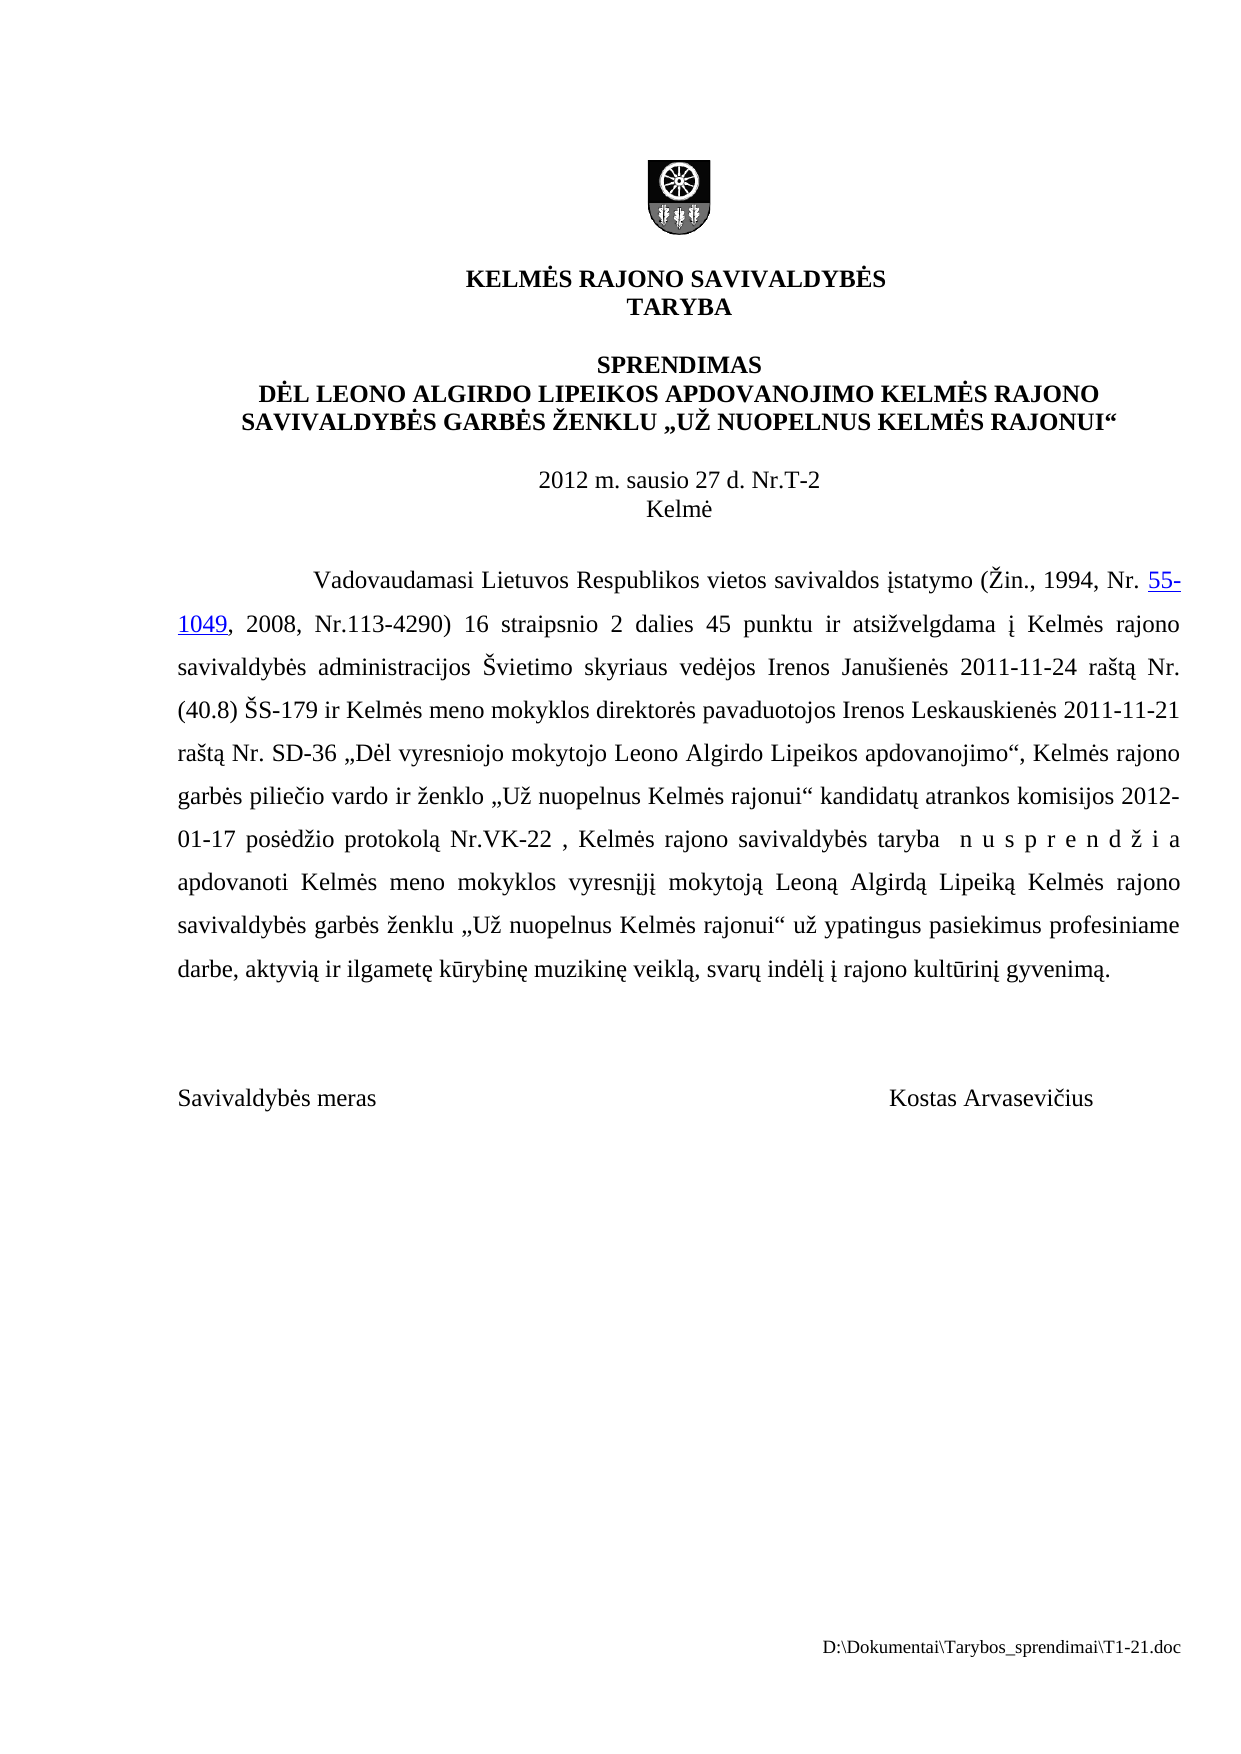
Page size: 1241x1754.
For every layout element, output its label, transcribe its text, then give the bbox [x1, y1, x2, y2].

text DĖL LEONO ALGIRDO LIPEIKOS APDOVANOJIMO KELMĖS RAJONO SAVIVALDYBĖS GARBĖS ŽENKLU „UŽ NUOPELNUS KELMĖS RAJONUI“ [177, 379, 1181, 436]
text SPRENDIMAS [177, 350, 1181, 379]
text 2012 m. sausio 27 d. Nr.T-2 [177, 465, 1181, 494]
text KELMĖS RAJONO SAVIVALDYBĖS [177, 264, 1181, 292]
text Kelmė [177, 494, 1181, 522]
text Vadovaudamasi Lietuvos Respublikos vietos savivaldos įstatymo (Žin., 1994, Nr. 55-1049, 2008, Nr.113-4290) 16 straipsnio 2 dalies 45 punktu ir atsižvelgdama į Kelmės rajono savivaldybės administracijos Švietimo skyriaus vedėjos Irenos Janušienės 2011-11-24 raštą Nr. (40.8) ŠS-179 ir Kelmės meno mokyklos direktorės pavaduotojos Irenos Leskauskienės 2011-11-21 raštą Nr. SD-36 „Dėl vyresniojo mokytojo Leono Algirdo Lipeikos apdovanojimo“, Kelmės rajono garbės piliečio vardo ir ženklo „Už nuopelnus Kelmės rajonui“ kandidatų atrankos komisijos 2012-01-17 posėdžio protokolą Nr.VK-22 , Kelmės rajono savivaldybės taryba n u s p r e n d ž i a apdovanoti Kelmės meno mokyklos vyresnįjį mokytoją Leoną Algirdą Lipeiką Kelmės rajono savivaldybės garbės ženklu „Už nuopelnus Kelmės rajonui“ už ypatingus pasiekimus profesiniame darbe, aktyvią ir ilgametę kūrybinę muzikinę veiklą, svarų indėlį į rajono kultūrinį gyvenimą. [177, 566, 1181, 982]
text Savivaldybės meras Kostas Arvasevičius [177, 1083, 1181, 1112]
text TARYBA [177, 292, 1181, 321]
